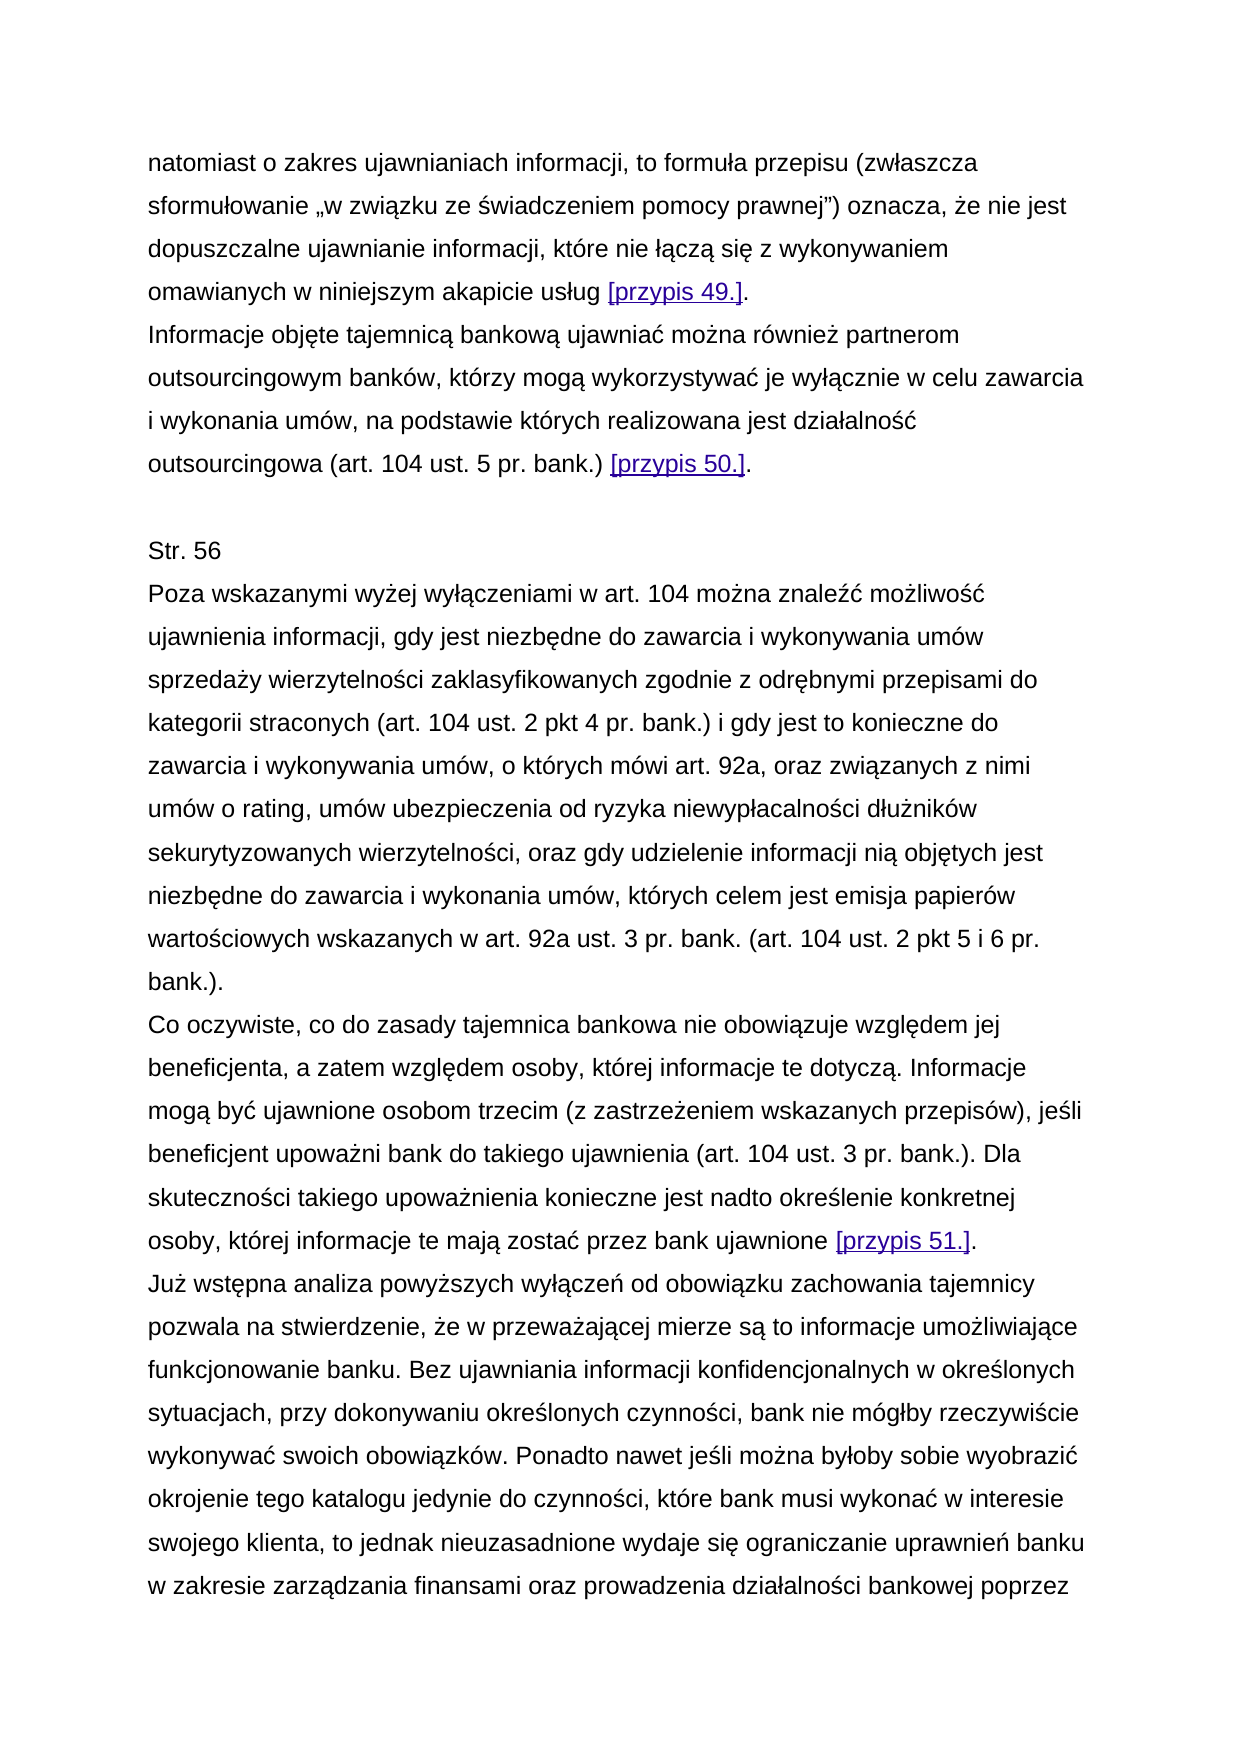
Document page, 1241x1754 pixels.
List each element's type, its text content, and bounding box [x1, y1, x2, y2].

text Już wstępna analiza powyższych wyłączeń od obowiązku zachowania tajemnicy pozwala na stwierdzenie, że w przeważającej mierze są to informacje umożliwiające funkcjonowanie banku. Bez ujawniania informacji konfidencjonalnych w określonych sytuacjach, przy dokonywaniu określonych czynności, bank nie mógłby rzeczywiście wykonywać swoich obowiązków. Ponadto nawet jeśli można byłoby sobie wyobrazić okrojenie tego katalogu jedynie do czynności, które bank musi wykonać w interesie swojego klienta, to jednak nieuzasadnione wydaje się ograniczanie uprawnień banku w zakresie zarządzania finansami oraz prowadzenia działalności bankowej poprzez [148, 1269, 1093, 1599]
text Co oczywiste, co do zasady tajemnica bankowa nie obowiązuje względem jej beneficjenta, a zatem względem osoby, której informacje te dotyczą. Informacje mogą być ujawnione osobom trzecim (z zastrzeżeniem wskazanych przepisów), jeśli beneficjent upoważni bank do takiego ujawnienia (art. 104 ust. 3 pr. bank.). Dla skuteczności takiego upoważnienia konieczne jest nadto określenie konkretnej osoby, której informacje te mają zostać przez bank ujawnione [przypis 51.]. [148, 1010, 1093, 1254]
text Poza wskazanymi wyżej wyłączeniami w art. 104 można znaleźć możliwość ujawnienia informacji, gdy jest niezbędne do zawarcia i wykonywania umów sprzedaży wierzytelności zaklasyfikowanych zgodnie z odrębnymi przepisami do kategorii straconych (art. 104 ust. 2 pkt 4 pr. bank.) i gdy jest to konieczne do zawarcia i wykonywania umów, o których mówi art. 92a, oraz związanych z nimi umów o rating, umów ubezpieczenia od ryzyka niewypłacalności dłużników sekurytyzowanych wierzytelności, oraz gdy udzielenie informacji nią objętych jest niezbędne do zawarcia i wykonania umów, których celem jest emisja papierów wartościowych wskazanych w art. 92a ust. 3 pr. bank. (art. 104 ust. 2 pkt 5 i 6 pr. bank.). [148, 579, 1093, 996]
text natomiast o zakres ujawnianiach informacji, to formuła przepisu (zwłaszcza sformułowanie „w związku ze świadczeniem pomocy prawnej”) oznacza, że nie jest dopuszczalne ujawnianie informacji, które nie łączą się z wykonywaniem omawianych w niniejszym akapicie usług [przypis 49.]. [148, 148, 1093, 306]
text Informacje objęte tajemnicą bankową ujawniać można również partnerom outsourcingowym banków, którzy mogą wykorzystywać je wyłącznie w celu zawarcia i wykonania umów, na podstawie których realizowana jest działalność outsourcingowa (art. 104 ust. 5 pr. bank.) [przypis 50.]. [148, 320, 1093, 478]
text Str. 56 [148, 536, 1093, 564]
